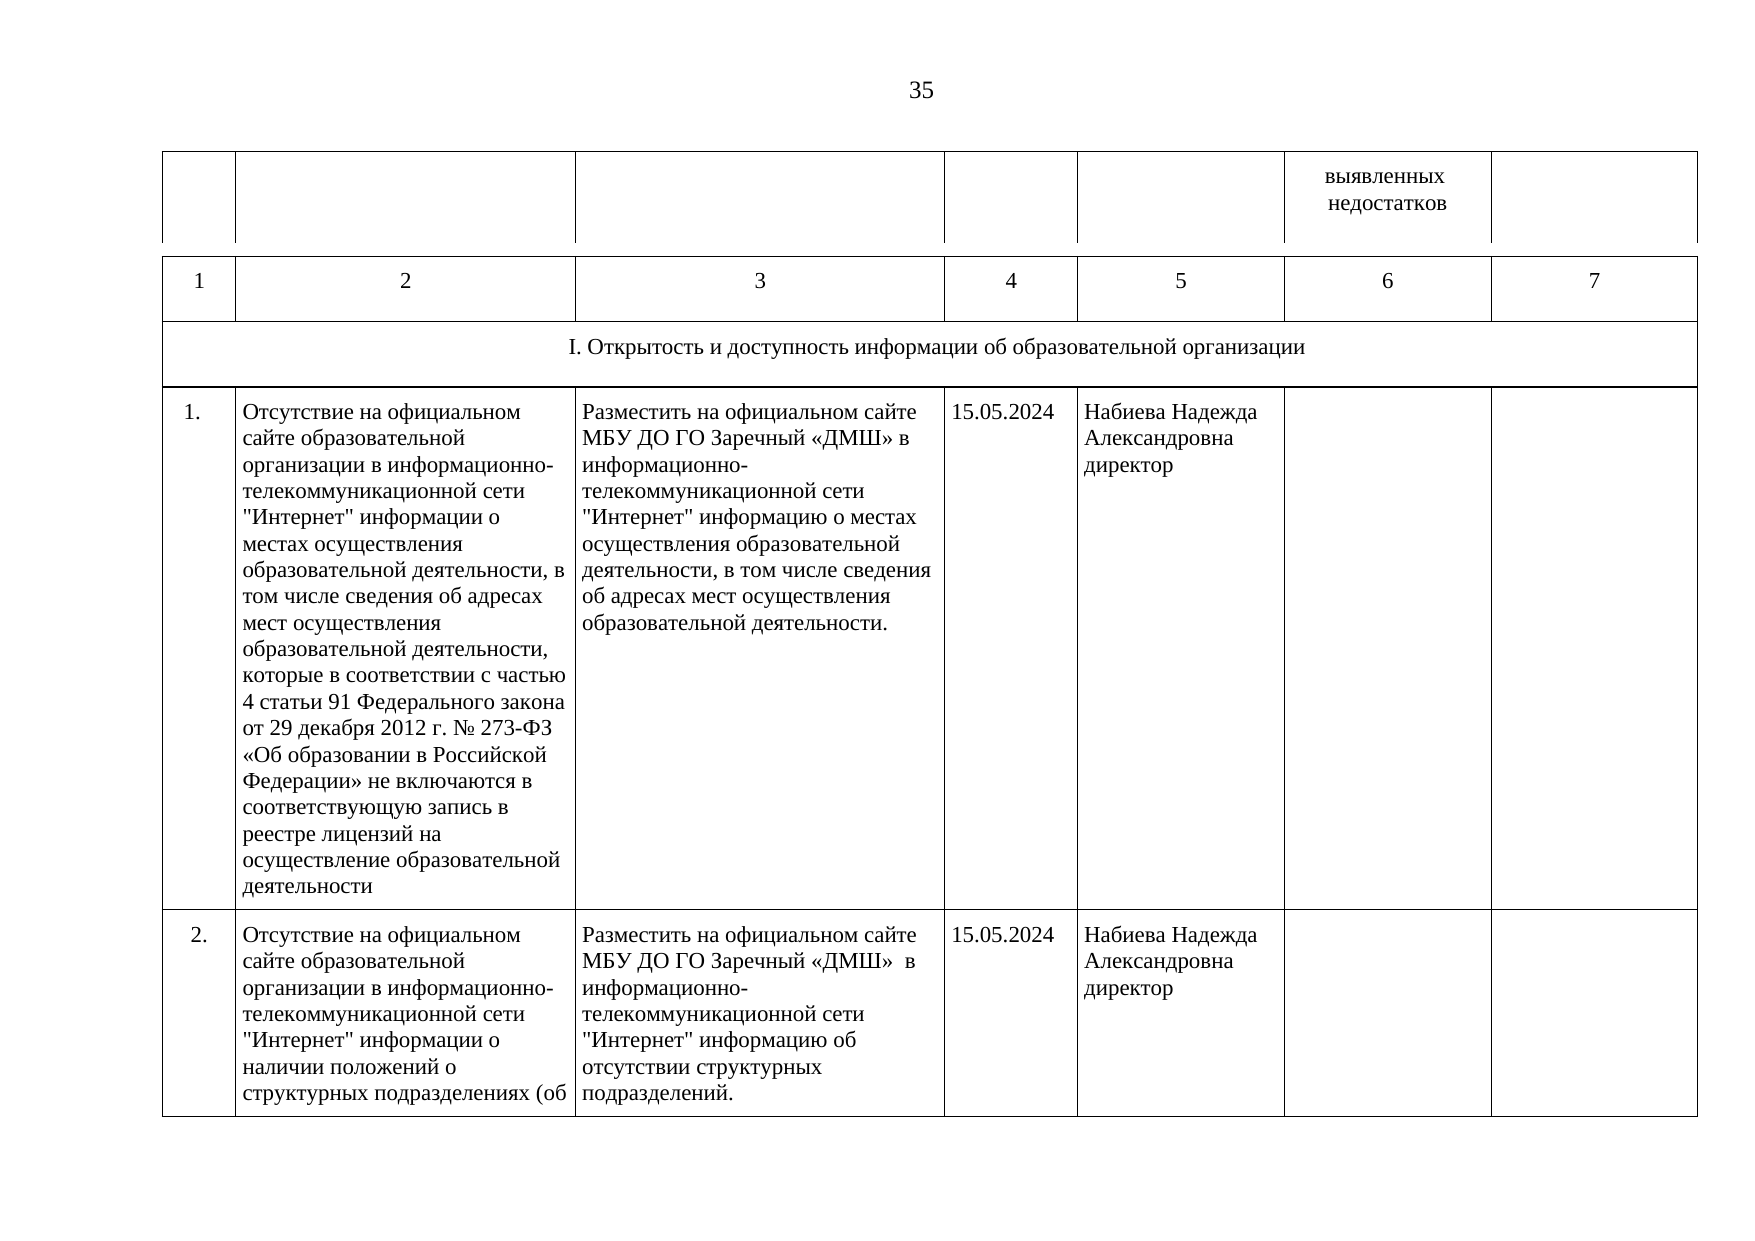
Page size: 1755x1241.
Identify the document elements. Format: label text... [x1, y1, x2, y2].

table_cell Отсутствие на официальном сайте образовательной организации в информационно-телекоммуникационной сети "Интернет" информации о местах осуществления образовательной деятельности, в том числе сведения об адресах мест осуществления образовательной деятельности, которые в соответствии с частью 4 статьи 91 Федерального закона от 29 декабря 2012 г. № 273-ФЗ «Об образовании в Российской Федерации» не включаются в соответствующую запись в реестре лицензий на осуществление образовательной деятельности [236, 388, 575, 909]
table_cell выявленных недостатков [1285, 152, 1491, 243]
table_cell 15.05.2024 [945, 388, 1077, 909]
table_header [945, 152, 1077, 243]
table_cell [1492, 388, 1697, 909]
table_header [236, 152, 575, 243]
table_cell Разместить на официальном сайте МБУ ДО ГО Заречный «ДМШ» в информационно-телекоммуникационной сети "Интернет" информацию об отсутствии структурных подразделений. [576, 910, 944, 1116]
table_header 5 [1078, 257, 1284, 321]
table_header 3 [576, 257, 944, 321]
table_cell [1285, 388, 1491, 909]
table_header 1 [163, 257, 235, 321]
table_cell 2. [163, 910, 235, 1116]
table_header [1078, 152, 1284, 243]
table_cell Отсутствие на официальном сайте образовательной организации в информационно-телекоммуникационной сети "Интернет" информации о наличии положений о структурных подразделениях (об [236, 910, 575, 1116]
table_cell I. Открытость и доступность информации об образовательной организации [163, 322, 1697, 386]
table_header 6 [1285, 257, 1491, 321]
table_cell [1285, 910, 1491, 1116]
table_header 4 [945, 257, 1077, 321]
table_header 7 [1492, 257, 1697, 321]
table_cell 15.05.2024 [945, 910, 1077, 1116]
table_cell [1492, 152, 1697, 243]
table_cell Набиева Надежда Александровна директор [1078, 910, 1284, 1116]
table_header [576, 152, 944, 243]
table_cell Набиева Надежда Александровна директор [1078, 388, 1284, 909]
table_cell Разместить на официальном сайте МБУ ДО ГО Заречный «ДМШ» в информационно-телекоммуникационной сети "Интернет" информацию о местах осуществления образовательной деятельности, в том числе сведения об адресах мест осуществления образовательной деятельности. [576, 388, 944, 909]
table_header [163, 152, 235, 243]
table_cell [1492, 910, 1697, 1116]
table_cell 1. [163, 388, 235, 909]
table_header 2 [236, 257, 575, 321]
